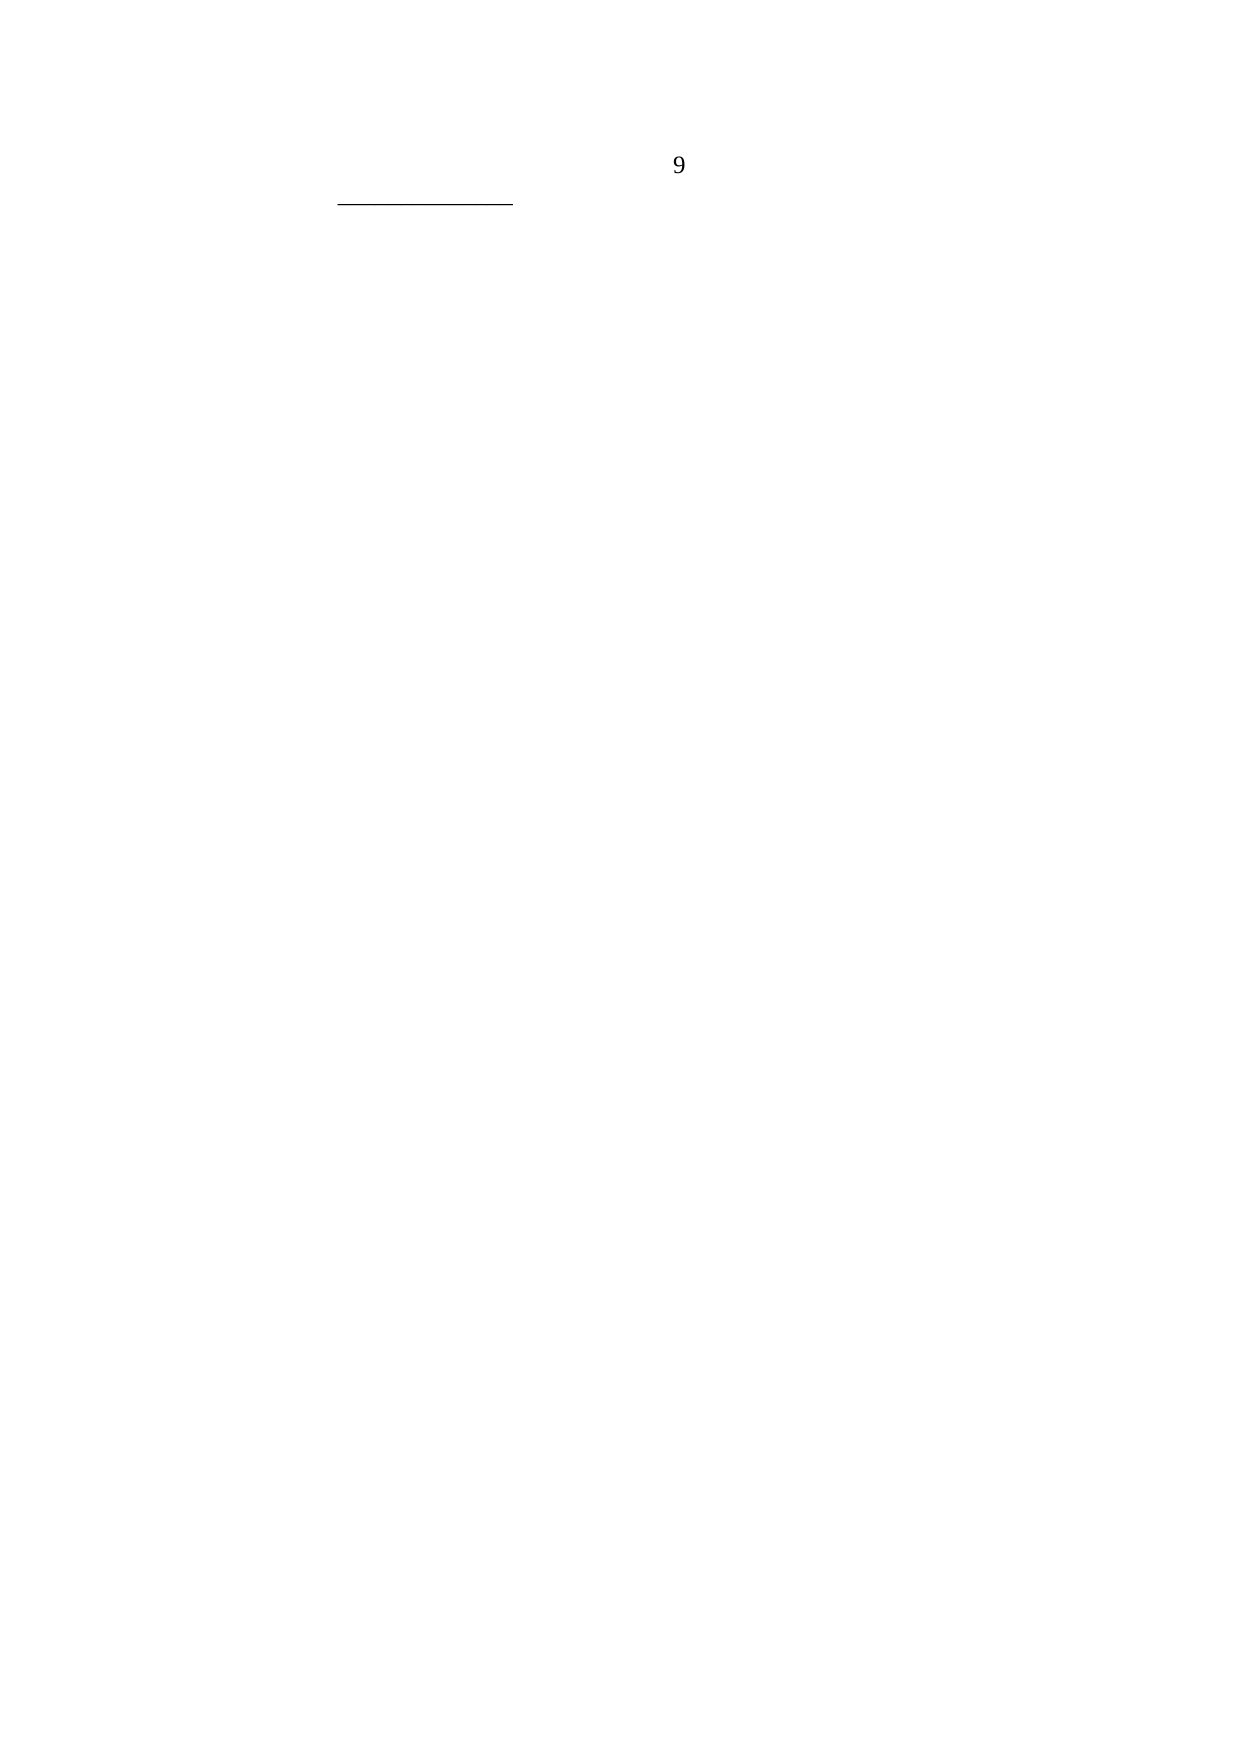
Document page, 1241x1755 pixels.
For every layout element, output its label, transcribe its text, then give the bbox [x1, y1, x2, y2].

text ______________ [177, 179, 1181, 207]
